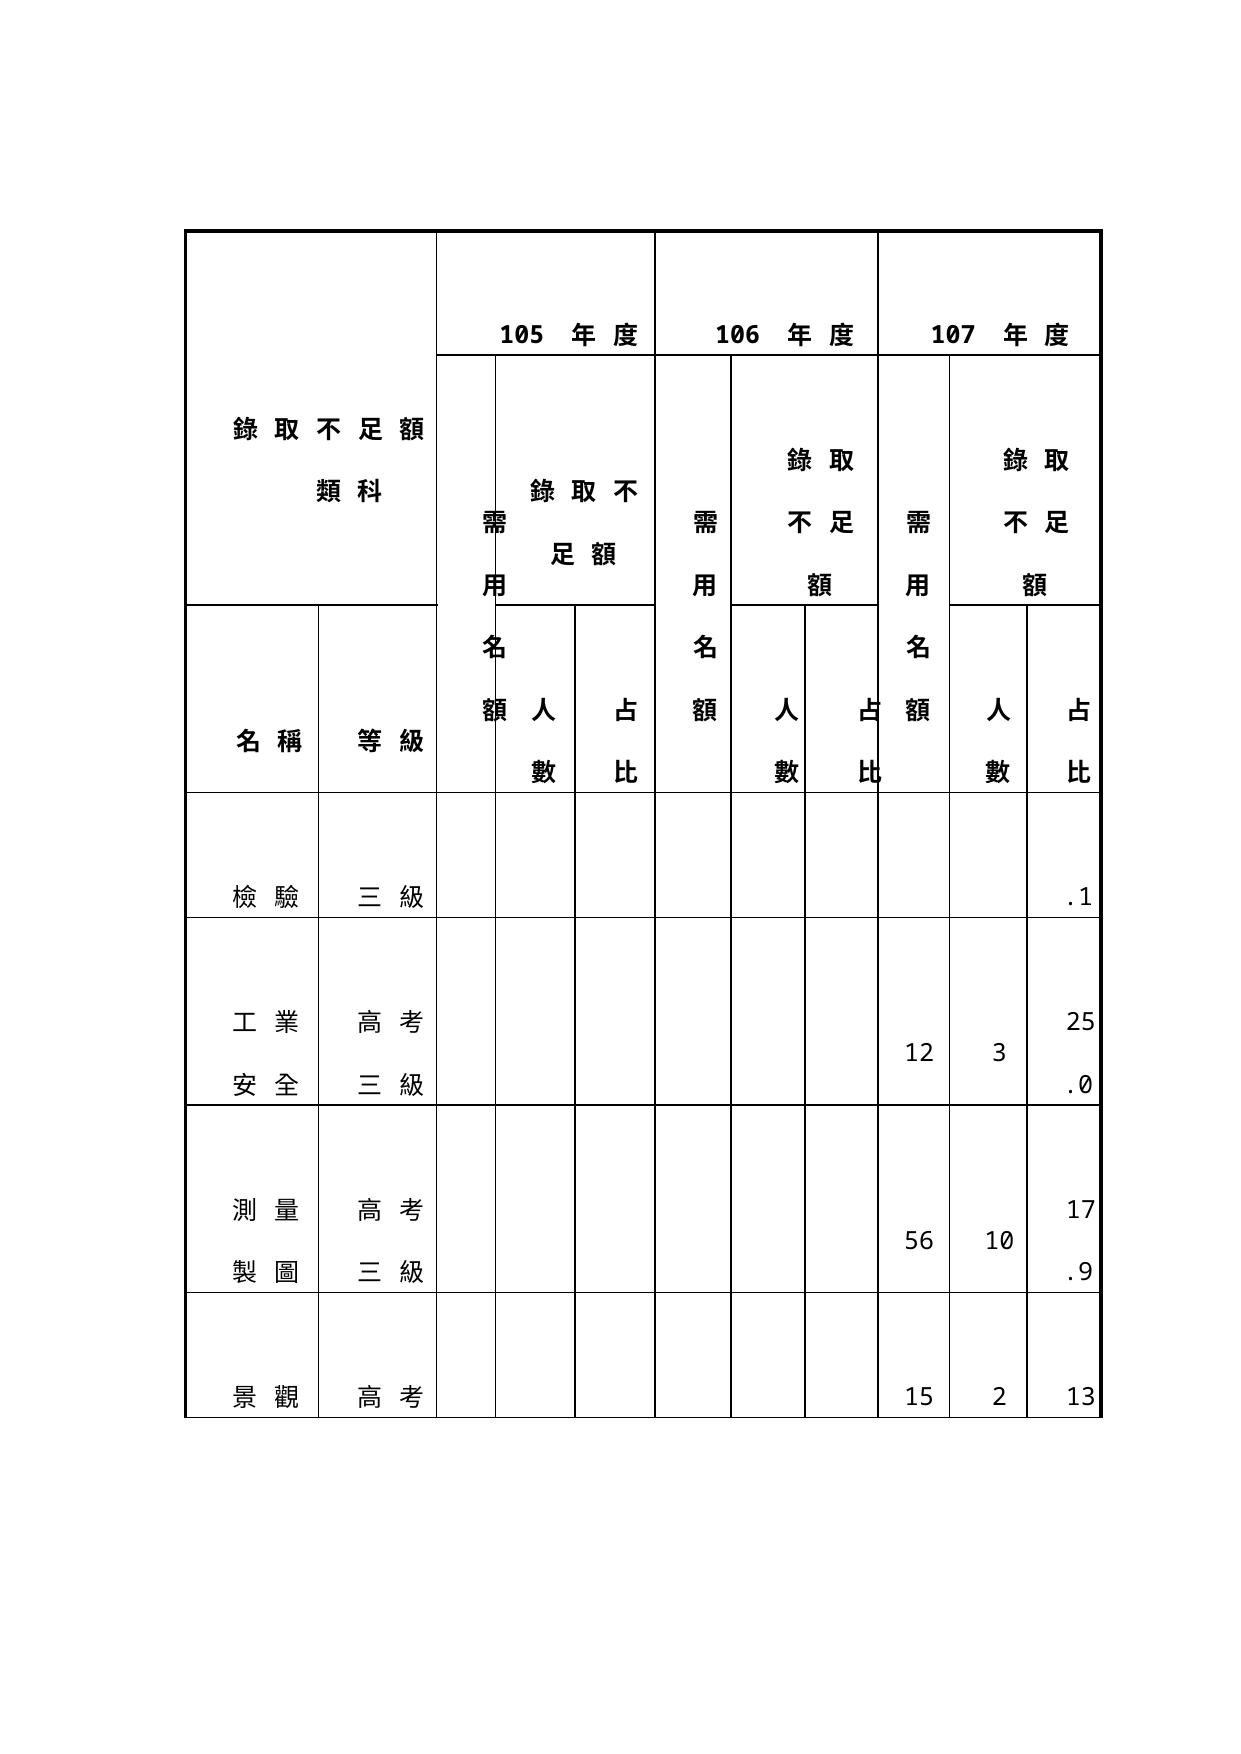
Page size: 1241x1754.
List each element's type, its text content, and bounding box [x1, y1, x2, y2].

table_cell [732, 793, 804, 917]
table_cell [576, 793, 654, 917]
table_cell [806, 918, 877, 1104]
table_cell [656, 793, 730, 917]
table_cell 人數 [950, 606, 1026, 792]
table_cell 3 [950, 918, 1026, 1104]
table_cell 13 [1028, 1293, 1099, 1417]
table_cell 景觀 [187, 1293, 318, 1417]
table_cell 錄取不足額 [732, 356, 877, 604]
table_cell [656, 918, 730, 1104]
table_header 錄取不足額類科 [187, 233, 436, 604]
table_cell [576, 1106, 654, 1292]
table_cell 高考三級 [319, 1106, 436, 1292]
table_cell 56 [879, 1106, 949, 1292]
table_cell [806, 793, 877, 917]
table_cell 錄取不足額 [496, 356, 654, 604]
table_cell 名稱 [187, 606, 318, 792]
table_cell [656, 1293, 730, 1417]
table_cell [496, 793, 574, 917]
table_cell 2 [950, 1293, 1026, 1417]
table_cell 17.9 [1028, 1106, 1099, 1292]
table_header 106年度 [656, 233, 877, 354]
table_cell 檢驗 [187, 793, 318, 917]
table_cell 占比 [806, 606, 877, 792]
table_cell [437, 918, 495, 1104]
table_cell 高考三級 [319, 918, 436, 1104]
table_cell [496, 1106, 574, 1292]
table_cell 需用 名額 [656, 356, 730, 792]
table_cell [806, 1293, 877, 1417]
table_cell [806, 1106, 877, 1292]
table_cell 等級 [319, 606, 436, 792]
table_header 105年度 [437, 233, 654, 354]
table_cell [496, 1293, 574, 1417]
table_cell 25.0 [1028, 918, 1099, 1104]
table_cell 占比 [576, 606, 654, 792]
table_cell [437, 793, 495, 917]
table_cell 高考 [319, 1293, 436, 1417]
table_cell 工業安全 [187, 918, 318, 1104]
table_cell 15 [879, 1293, 949, 1417]
table_cell [879, 793, 949, 917]
table_cell 人數 [496, 606, 574, 792]
table_cell 占比 [1028, 606, 1099, 792]
table_cell 測量製圖 [187, 1106, 318, 1292]
table_cell [656, 1106, 730, 1292]
table_cell [496, 918, 574, 1104]
table_cell 三級 [319, 793, 436, 917]
table_cell 需用 名額 [437, 356, 495, 792]
table_cell [732, 1293, 804, 1417]
table_header 107年度 [879, 233, 1099, 354]
table_cell 需用 名額 [879, 356, 949, 792]
table_cell 10 [950, 1106, 1026, 1292]
table_cell [576, 918, 654, 1104]
table_cell 12 [879, 918, 949, 1104]
table_cell [950, 793, 1026, 917]
table_cell .1 [1028, 793, 1099, 917]
table_cell 錄取不足額 [950, 356, 1099, 604]
table_cell [732, 1106, 804, 1292]
table_cell [437, 1106, 495, 1292]
table_cell [437, 1293, 495, 1417]
table_cell [576, 1293, 654, 1417]
table_cell 人數 [732, 606, 804, 792]
table_cell [732, 918, 804, 1104]
